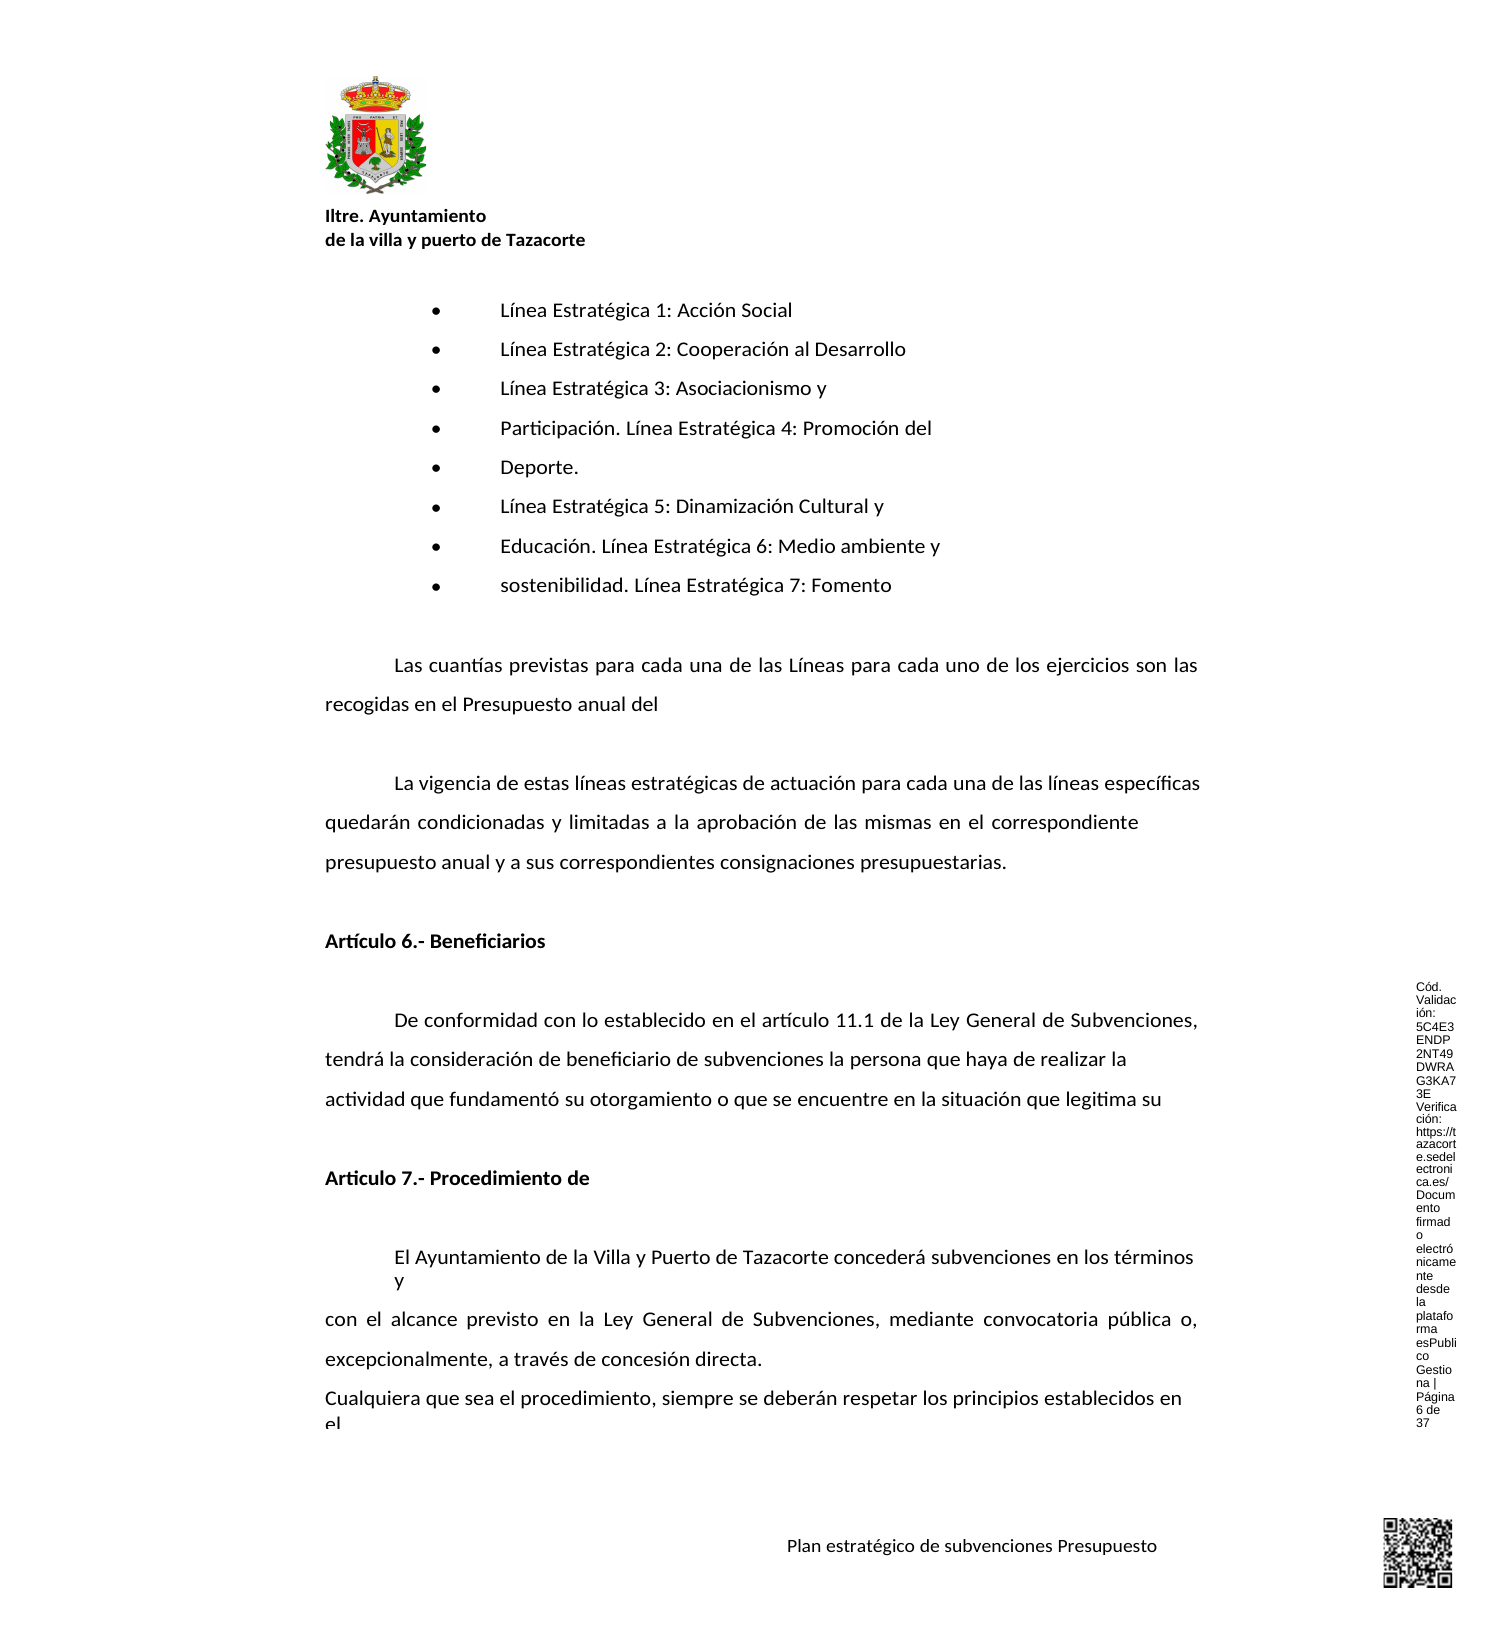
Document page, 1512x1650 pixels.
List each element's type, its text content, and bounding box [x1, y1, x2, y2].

text Cualquiera que sea el procedimiento, siempre se deberán respetar los principios establecidos en el [325, 1385, 1201, 1428]
text recogidas en el Presupuesto anual del Ayuntamiento. [325, 693, 793, 718]
text Línea Estratégica 2: Cooperación al Desarrollo Línea Estratégica 3: Asociacionismo y Participación. Línea Estratégica 4: Promoción del Deporte. [500, 336, 949, 480]
text Línea Estratégica 5: Dinamización Cultural y Educación. Línea Estratégica 6: Medio ambiente y sostenibilidad. Línea Estratégica 7: Fomento Económico y Social. [500, 494, 980, 600]
text • [431, 573, 443, 598]
text Línea Estratégica 1: Acción Social [500, 298, 982, 322]
text Artículo 6.- Beneficiarios [325, 929, 546, 953]
text Iltre. Ayuntamiento [325, 205, 585, 227]
text de la villa y puerto de Tazacorte [325, 228, 585, 251]
text Plan estratégico de subvenciones Presupuesto 2023 [787, 1535, 1201, 1559]
text Cód. Validación: 5C4E3ENDP2NT49DWRAG3KA73E [1416, 980, 1457, 1101]
text • [431, 375, 443, 401]
text Articulo 7.- Procedimiento de concesión [325, 1166, 684, 1192]
text quedarán condicionadas y limitadas a la aprobación de las mismas en el correspondiente presupuesto anual y a sus correspondientes consignaciones presupuestarias. [325, 795, 1201, 874]
text • [431, 494, 443, 519]
text Las cuantías previstas para cada una de las Líneas para cada uno de los ejercicios son las [394, 653, 1201, 677]
text De conformidad con lo establecido en el artículo 11.1 de la Ley General de Subvenciones, [394, 1008, 1201, 1032]
text • [431, 298, 443, 322]
text • [431, 533, 443, 559]
text • [431, 415, 443, 440]
text Verificación: https://tazacorte.sedelectronica.es/ [1416, 1101, 1457, 1189]
text tendrá la consideración de beneficiario de subvenciones la persona que haya de realizar la actividad que fundamentó su otorgamiento o que se encuentre en la situación que legitima su concesión. [325, 1032, 1201, 1113]
text con el alcance previsto en la Ley General de Subvenciones, mediante convocatoria pública o, excepcionalmente, a través de concesión directa. [325, 1306, 1201, 1371]
text El Ayuntamiento de la Villa y Puerto de Tazacorte concederá subvenciones en los términos y [394, 1245, 1201, 1293]
text Documento firmado electrónicamente desde la plataforma esPublico Gestiona | Página 6 de 37 [1416, 1189, 1457, 1431]
text • [431, 336, 443, 362]
text • [431, 454, 443, 480]
text La vigencia de estas líneas estratégicas de actuación para cada una de las líneas específicas [394, 771, 1201, 795]
